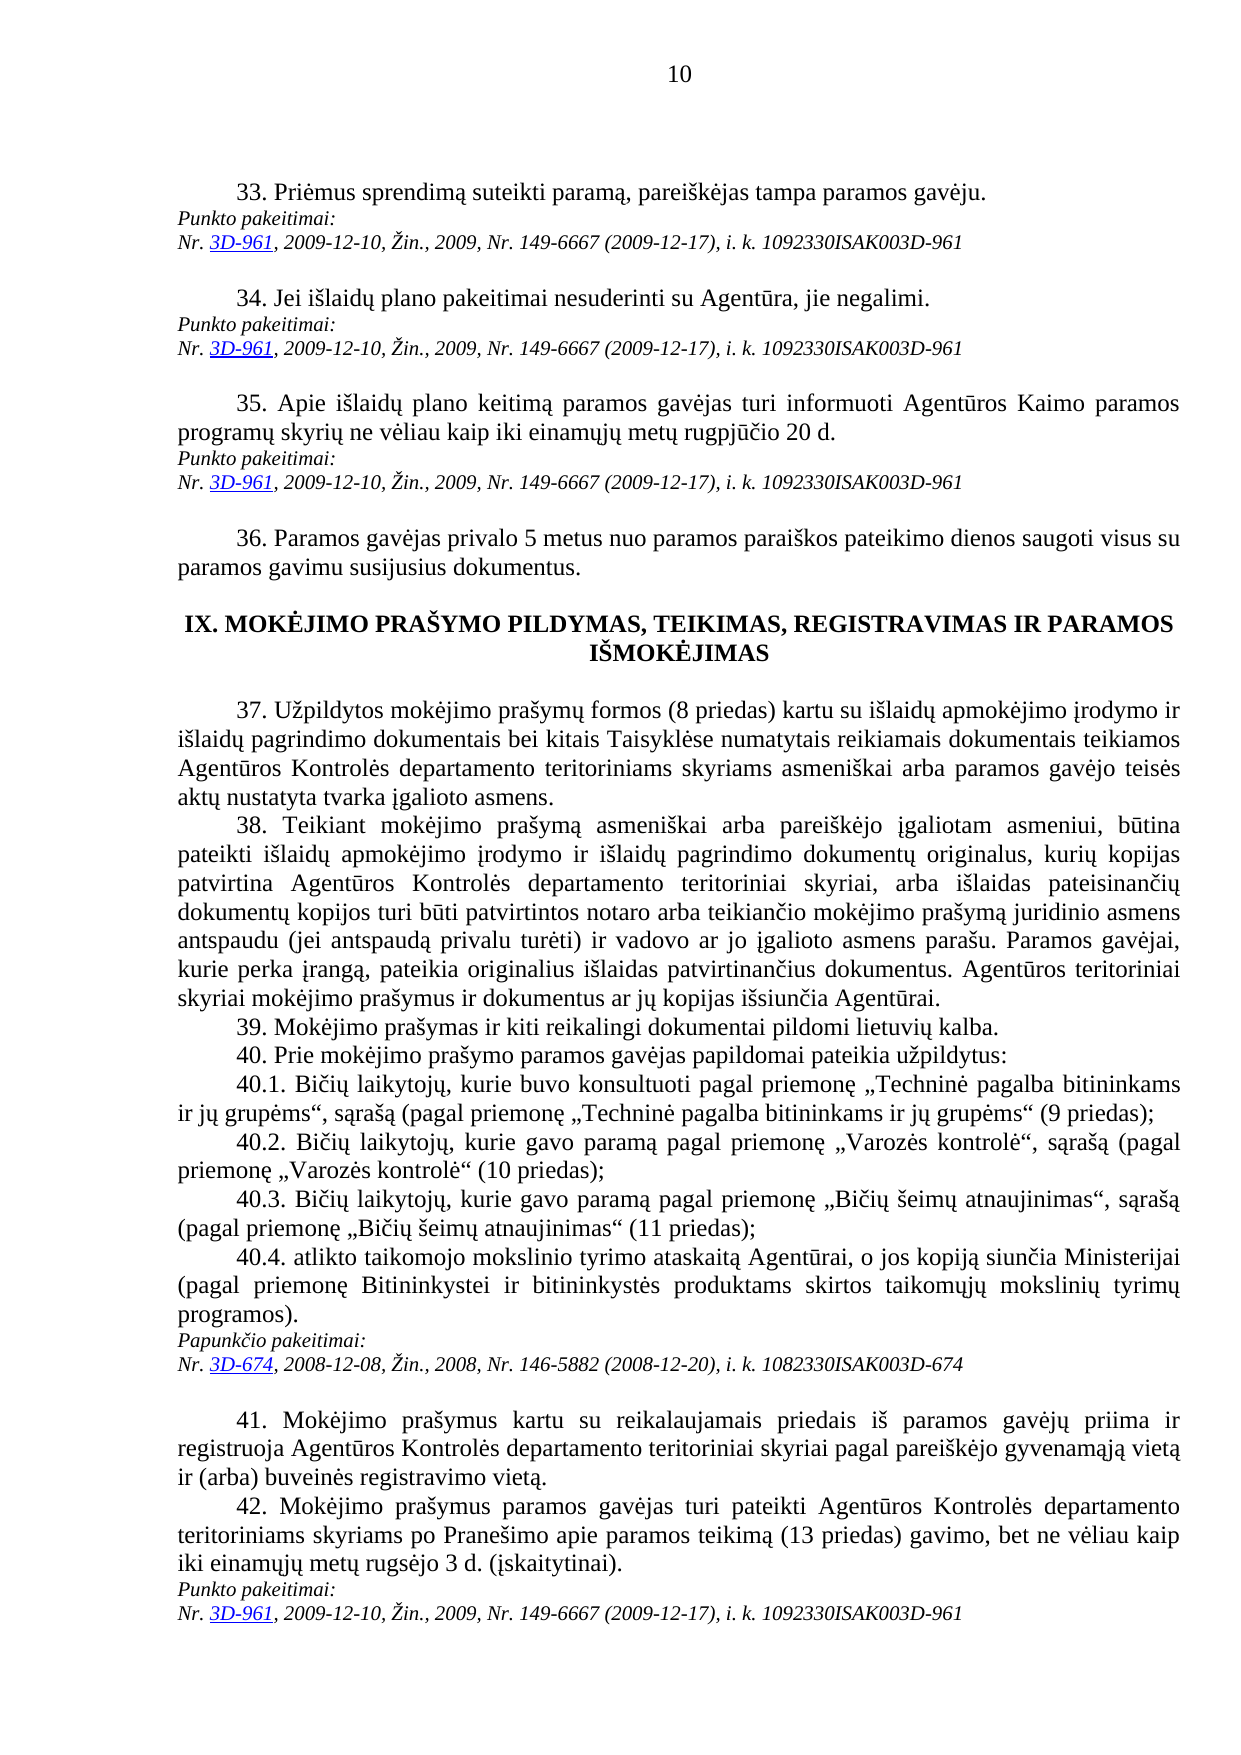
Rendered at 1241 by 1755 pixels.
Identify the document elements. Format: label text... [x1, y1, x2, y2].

text 40. Prie mokėjimo prašymo paramos gavėjas papildomai pateikia užpildytus: [177, 1040, 1181, 1069]
text Nr. 3D-961, 2009-12-10, Žin., 2009, Nr. 149-6667 (2009-12-17), i. k. 1092330ISAK003D-961 [177, 230, 1181, 254]
text Papunkčio pakeitimai: [177, 1328, 1181, 1352]
text 33. Priėmus sprendimą suteikti paramą, pareiškėjas tampa paramos gavėju. [177, 177, 1181, 206]
text 40.4. atlikto taikomojo mokslinio tyrimo ataskaitą Agentūrai, o jos kopiją siunčia Ministerijai (pagal priemonę Bitininkystei ir bitininkystės produktams skirtos taikomųjų mokslinių tyrimų programos). [177, 1242, 1181, 1328]
text 40.2. Bičių laikytojų, kurie gavo paramą pagal priemonę „Varozės kontrolė“, sąrašą (pagal priemonę „Varozės kontrolė“ (10 priedas); [177, 1127, 1181, 1184]
text Punkto pakeitimai: [177, 206, 1181, 230]
text 40.3. Bičių laikytojų, kurie gavo paramą pagal priemonę „Bičių šeimų atnaujinimas“, sąrašą (pagal priemonę „Bičių šeimų atnaujinimas“ (11 priedas); [177, 1184, 1181, 1242]
text 42. Mokėjimo prašymus paramos gavėjas turi pateikti Agentūros Kontrolės departamento teritoriniams skyriams po Pranešimo apie paramos teikimą (13 priedas) gavimo, bet ne vėliau kaip iki einamųjų metų rugsėjo 3 d. (įskaitytinai). [177, 1491, 1181, 1577]
text Nr. 3D-961, 2009-12-10, Žin., 2009, Nr. 149-6667 (2009-12-17), i. k. 1092330ISAK003D-961 [177, 336, 1181, 360]
text Nr. 3D-961, 2009-12-10, Žin., 2009, Nr. 149-6667 (2009-12-17), i. k. 1092330ISAK003D-961 [177, 470, 1181, 494]
text 34. Jei išlaidų plano pakeitimai nesuderinti su Agentūra, jie negalimi. [177, 283, 1181, 312]
text 36. Paramos gavėjas privalo 5 metus nuo paramos paraiškos pateikimo dienos saugoti visus su paramos gavimu susijusius dokumentus. [177, 523, 1181, 580]
text Punkto pakeitimai: [177, 312, 1181, 336]
text 41. Mokėjimo prašymus kartu su reikalaujamais priedais iš paramos gavėjų priima ir registruoja Agentūros Kontrolės departamento teritoriniai skyriai pagal pareiškėjo gyvenamąją vietą ir (arba) buveinės registravimo vietą. [177, 1405, 1181, 1491]
text 40.1. Bičių laikytojų, kurie buvo konsultuoti pagal priemonę „Techninė pagalba bitininkams ir jų grupėms“, sąrašą (pagal priemonę „Techninė pagalba bitininkams ir jų grupėms“ (9 priedas); [177, 1069, 1181, 1127]
text 39. Mokėjimo prašymas ir kiti reikalingi dokumentai pildomi lietuvių kalba. [177, 1012, 1181, 1040]
text 37. Užpildytos mokėjimo prašymų formos (8 priedas) kartu su išlaidų apmokėjimo įrodymo ir išlaidų pagrindimo dokumentais bei kitais Taisyklėse numatytais reikiamais dokumentais teikiamos Agentūros Kontrolės departamento teritoriniams skyriams asmeniškai arba paramos gavėjo teisės aktų nustatyta tvarka įgalioto asmens. [177, 695, 1181, 810]
text Nr. 3D-961, 2009-12-10, Žin., 2009, Nr. 149-6667 (2009-12-17), i. k. 1092330ISAK003D-961 [177, 1601, 1181, 1625]
text 35. Apie išlaidų plano keitimą paramos gavėjas turi informuoti Agentūros Kaimo paramos programų skyrių ne vėliau kaip iki einamųjų metų rugpjūčio 20 d. [177, 388, 1181, 446]
text 38. Teikiant mokėjimo prašymą asmeniškai arba pareiškėjo įgaliotam asmeniui, būtina pateikti išlaidų apmokėjimo įrodymo ir išlaidų pagrindimo dokumentų originalus, kurių kopijas patvirtina Agentūros Kontrolės departamento teritoriniai skyriai, arba išlaidas pateisinančių dokumentų kopijos turi būti patvirtintos notaro arba teikiančio mokėjimo prašymą juridinio asmens antspaudu (jei antspaudą privalu turėti) ir vadovo ar jo įgalioto asmens parašu. Paramos gavėjai, kurie perka įrangą, pateikia originalius išlaidas patvirtinančius dokumentus. Agentūros teritoriniai skyriai mokėjimo prašymus ir dokumentus ar jų kopijas išsiunčia Agentūrai. [177, 810, 1181, 1012]
text Punkto pakeitimai: [177, 1577, 1181, 1601]
text Punkto pakeitimai: [177, 446, 1181, 470]
text Nr. 3D-674, 2008-12-08, Žin., 2008, Nr. 146-5882 (2008-12-20), i. k. 1082330ISAK003D-674 [177, 1352, 1181, 1376]
text IX. MOKĖJIMO PRAŠYMO PILDYMAS, TEIKIMAS, REGISTRAVIMAS IR PARAMOS IŠMOKĖJIMAS [177, 609, 1181, 667]
